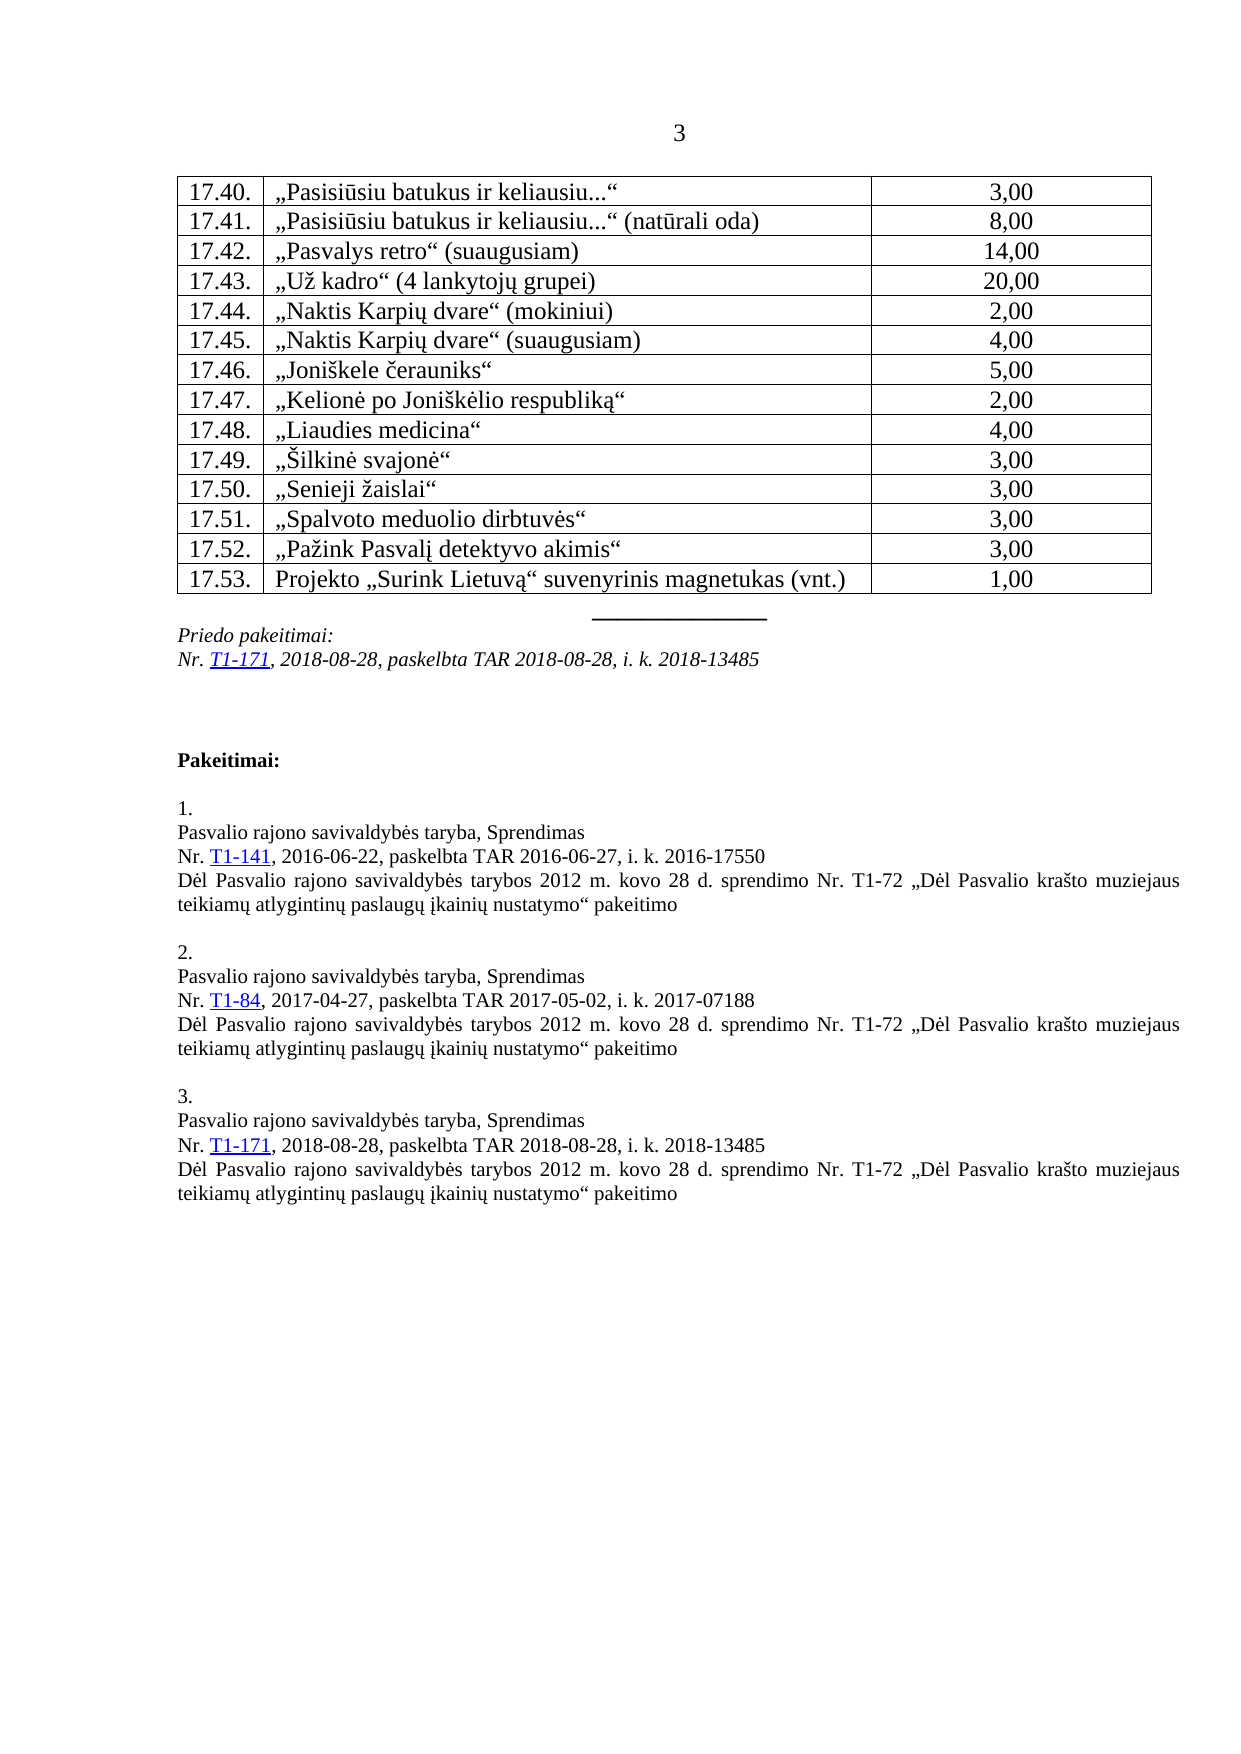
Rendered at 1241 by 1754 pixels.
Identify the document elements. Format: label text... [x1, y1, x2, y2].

text 3. [177, 1084, 1181, 1108]
table_cell 1,00 [872, 564, 1151, 593]
table_cell 17.49. [178, 445, 263, 473]
table_cell „Spalvoto meduolio dirbtuvės“ [264, 504, 871, 533]
text Dėl Pasvalio rajono savivaldybės tarybos 2012 m. kovo 28 d. sprendimo Nr. T1-72 „Dėl Pasvalio krašto muziejaus teikiamų atlygintinų paslaugų įkainių nustatymo“ pakeitimo [177, 1012, 1181, 1060]
table_cell „Joniškele čerauniks“ [264, 355, 871, 384]
table_cell 17.51. [178, 504, 263, 533]
table_cell 3,00 [872, 504, 1151, 533]
table_cell „Šilkinė svajonė“ [264, 445, 871, 473]
table_cell 2,00 [872, 296, 1151, 324]
table_cell 17.46. [178, 355, 263, 384]
text Pasvalio rajono savivaldybės taryba, Sprendimas [177, 964, 1181, 988]
table_cell 17.47. [178, 385, 263, 414]
table_cell 3,00 [872, 445, 1151, 473]
table_cell „Liaudies medicina“ [264, 415, 871, 444]
table_cell 3,00 [872, 475, 1151, 503]
table_cell 17.45. [178, 326, 263, 354]
table_cell 4,00 [872, 415, 1151, 444]
table_cell 17.43. [178, 266, 263, 295]
table_cell 17.52. [178, 534, 263, 563]
table_cell „Naktis Karpių dvare“ (mokiniui) [264, 296, 871, 324]
table_cell 17.53. [178, 564, 263, 593]
table_cell 3,00 [872, 177, 1151, 205]
text ______________ [177, 594, 1181, 622]
table_cell 2,00 [872, 385, 1151, 414]
text Pasvalio rajono savivaldybės taryba, Sprendimas [177, 820, 1181, 844]
table_cell „Pasvalys retro“ (suaugusiam) [264, 236, 871, 265]
table_cell „Naktis Karpių dvare“ (suaugusiam) [264, 326, 871, 354]
table_cell 20,00 [872, 266, 1151, 295]
text Pasvalio rajono savivaldybės taryba, Sprendimas [177, 1108, 1181, 1132]
table_cell 8,00 [872, 206, 1151, 235]
table_cell 17.48. [178, 415, 263, 444]
text 1. [177, 796, 1181, 820]
text Dėl Pasvalio rajono savivaldybės tarybos 2012 m. kovo 28 d. sprendimo Nr. T1-72 „Dėl Pasvalio krašto muziejaus teikiamų atlygintinų paslaugų įkainių nustatymo“ pakeitimo [177, 868, 1181, 916]
table_cell 14,00 [872, 236, 1151, 265]
text Nr. T1-84, 2017-04-27, paskelbta TAR 2017-05-02, i. k. 2017-07188 [177, 988, 1181, 1012]
table_cell „Pasisiūsiu batukus ir keliausiu...“ [264, 177, 871, 205]
table_cell 17.41. [178, 206, 263, 235]
text Priedo pakeitimai: [177, 622, 1181, 647]
table_cell Projekto „Surink Lietuvą“ suvenyrinis magnetukas (vnt.) [264, 564, 871, 593]
table_cell 17.50. [178, 475, 263, 503]
table_cell 17.40. [178, 177, 263, 205]
table_cell 17.42. [178, 236, 263, 265]
text Dėl Pasvalio rajono savivaldybės tarybos 2012 m. kovo 28 d. sprendimo Nr. T1-72 „Dėl Pasvalio krašto muziejaus teikiamų atlygintinų paslaugų įkainių nustatymo“ pakeitimo [177, 1157, 1181, 1205]
text 2. [177, 940, 1181, 964]
text Nr. T1-171, 2018-08-28, paskelbta TAR 2018-08-28, i. k. 2018-13485 [177, 647, 1181, 671]
table_cell 4,00 [872, 326, 1151, 354]
text Pakeitimai: [177, 747, 1181, 772]
table_cell „Kelionė po Joniškėlio respubliką“ [264, 385, 871, 414]
text Nr. T1-171, 2018-08-28, paskelbta TAR 2018-08-28, i. k. 2018-13485 [177, 1132, 1181, 1157]
table_cell 17.44. [178, 296, 263, 324]
table_cell „Senieji žaislai“ [264, 475, 871, 503]
table_cell „Pasisiūsiu batukus ir keliausiu...“ (natūrali oda) [264, 206, 871, 235]
table_cell 5,00 [872, 355, 1151, 384]
table_cell „Pažink Pasvalį detektyvo akimis“ [264, 534, 871, 563]
table_cell 3,00 [872, 534, 1151, 563]
text Nr. T1-141, 2016-06-22, paskelbta TAR 2016-06-27, i. k. 2016-17550 [177, 844, 1181, 868]
table_cell „Už kadro“ (4 lankytojų grupei) [264, 266, 871, 295]
